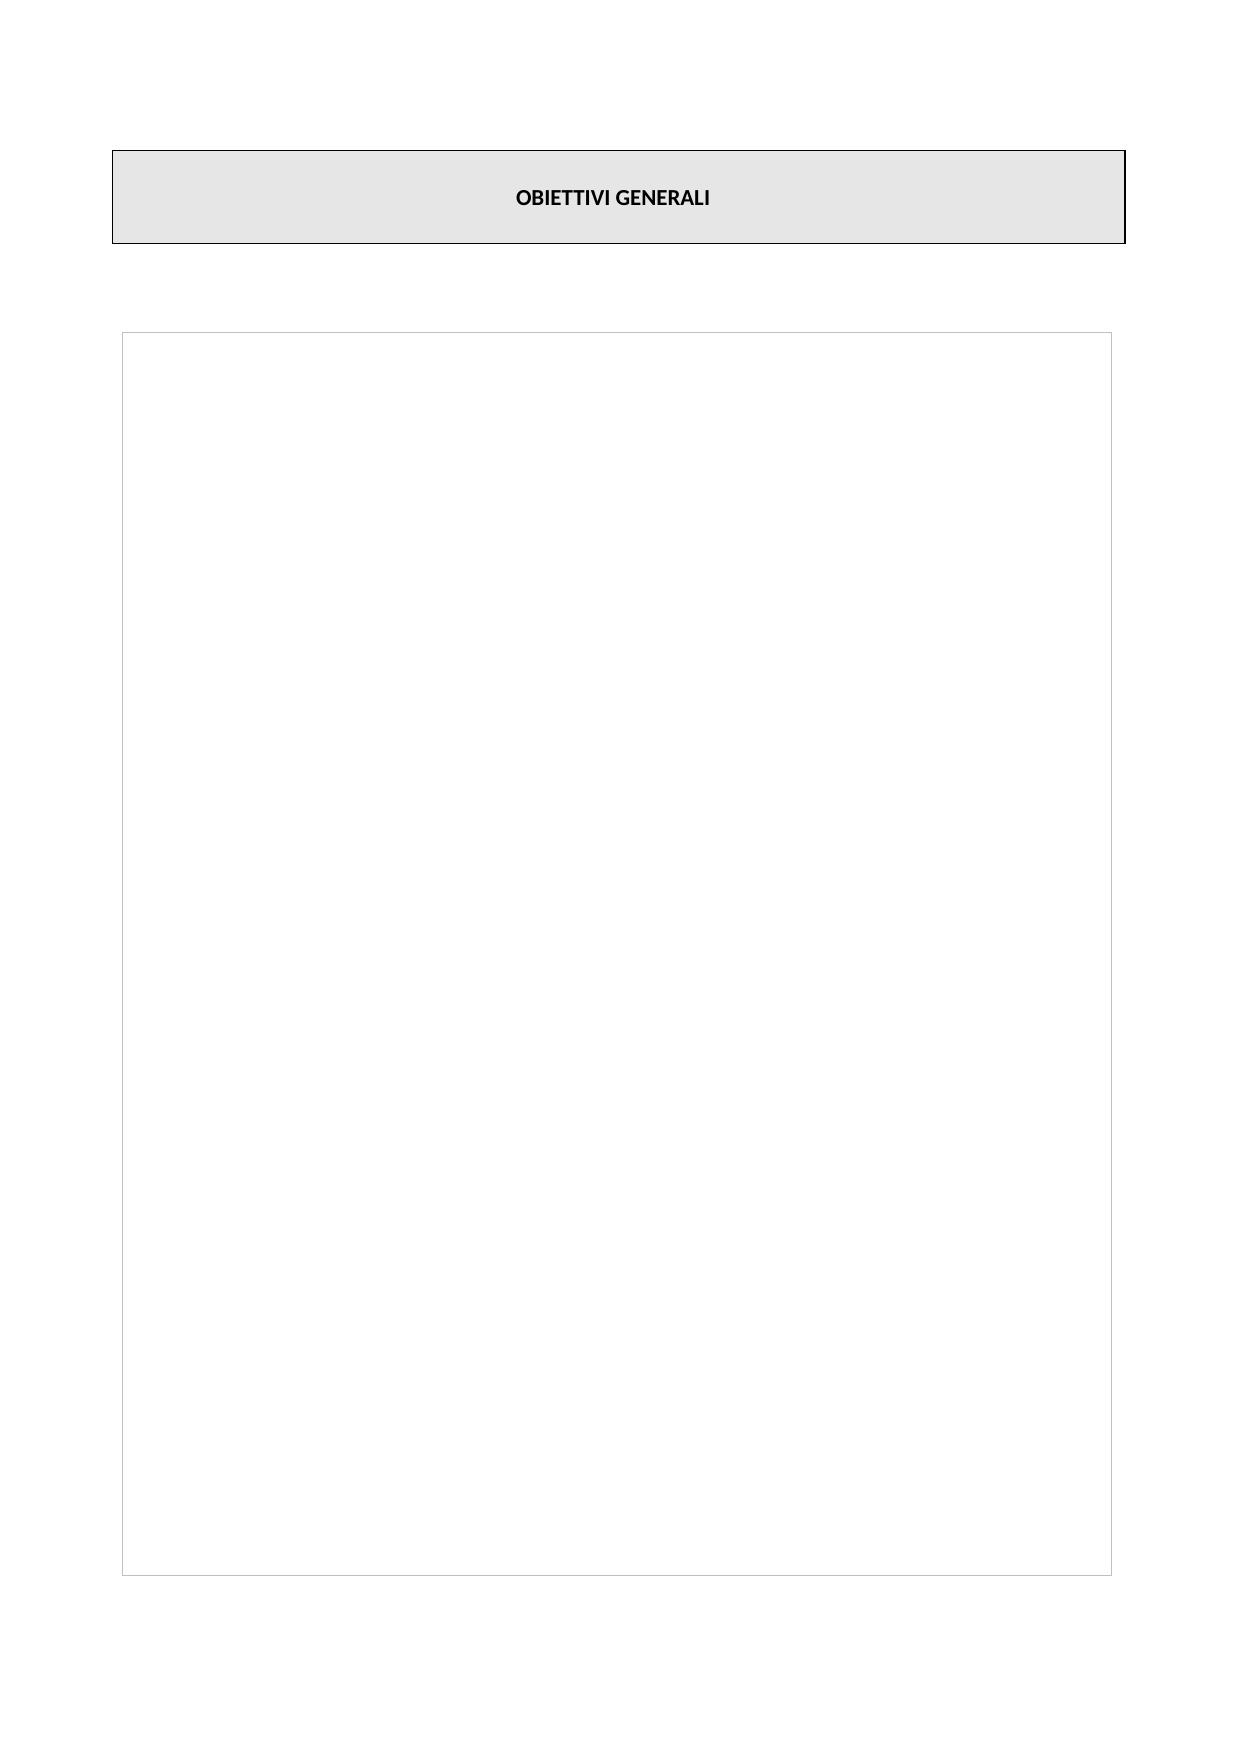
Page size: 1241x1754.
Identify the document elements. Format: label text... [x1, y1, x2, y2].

table_header OBIETTIVI GENERALI [113, 151, 1124, 243]
